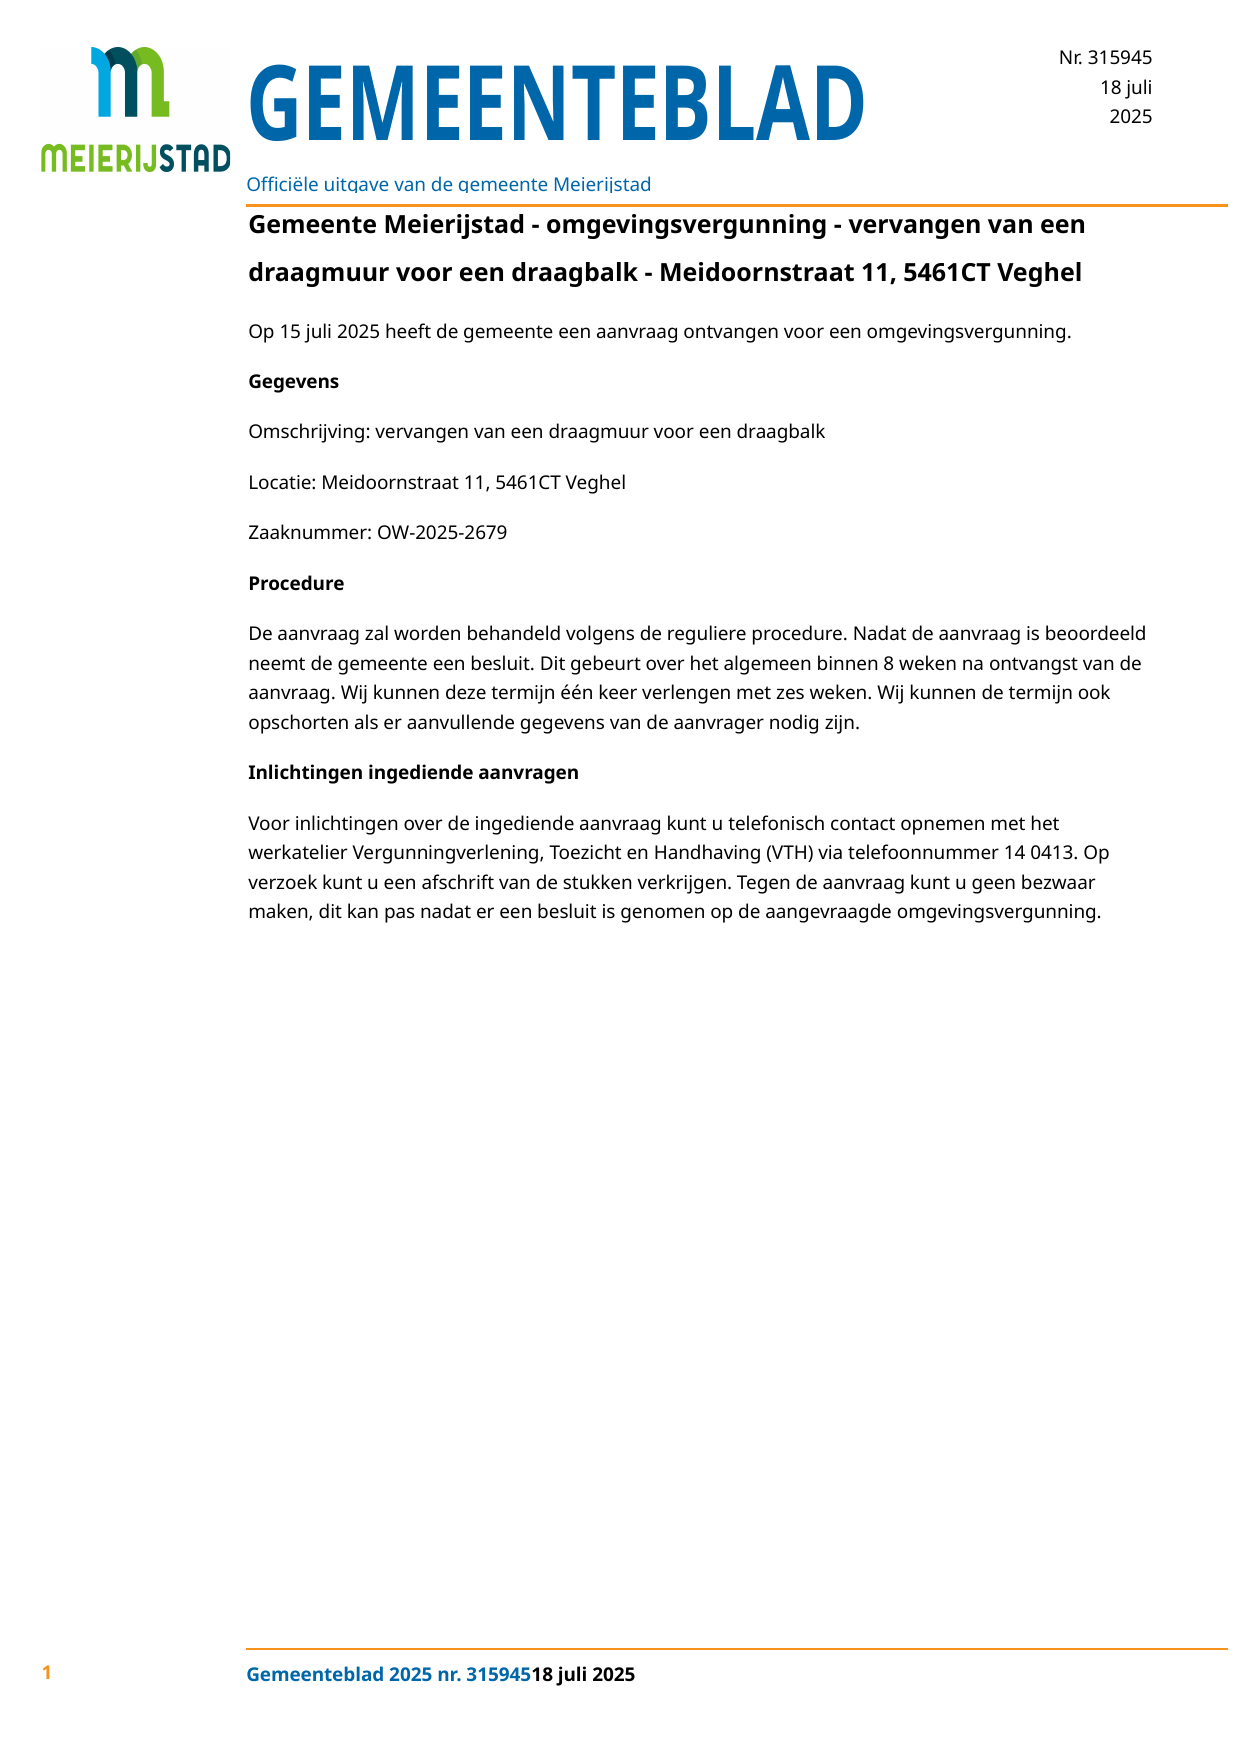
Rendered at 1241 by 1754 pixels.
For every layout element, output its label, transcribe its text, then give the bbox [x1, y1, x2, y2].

text Inlichtingen ingediende aanvragen [248, 759, 1152, 785]
text Omschrijving: vervangen van een draagmuur voor een draagbalk [248, 419, 1152, 444]
text Op 15 juli 2025 heeft de gemeente een aanvraag ontvangen voor een omgevingsvergunning. [248, 318, 1152, 344]
text Procedure [248, 570, 1152, 596]
text Gemeente Meierijstad - omgevingsvergunning - vervangen van een draagmuur voor een draagbalk - Meidoornstraat 11, 5461CT Veghel [248, 207, 1152, 288]
text Locatie: Meidoornstraat 11, 5461CT Veghel [248, 469, 1152, 495]
text Voor inlichtingen over de ingediende aanvraag kunt u telefonisch contact opnemen met het werkatelier Vergunningverlening, Toezicht en Handhaving (VTH) via telefoonnummer 14 0413. Op verzoek kunt u een afschrift van de stukken verkrijgen. Tegen de aanvraag kunt u geen bezwaar maken, dit kan pas nadat er een besluit is genomen op de aangevraagde omgevingsvergunning. [248, 810, 1152, 924]
text Gegevens [248, 368, 1152, 394]
text Zaaknummer: OW-2025-2679 [248, 519, 1152, 545]
text De aanvraag zal worden behandeld volgens de reguliere procedure. Nadat de aanvraag is beoordeeld neemt de gemeente een besluit. Dit gebeurt over het algemeen binnen 8 weken na ontvangst van de aanvraag. Wij kunnen deze termijn één keer verlengen met zes weken. Wij kunnen de termijn ook opschorten als er aanvullende gegevens van de aanvrager nodig zijn. [248, 620, 1152, 735]
picture [41, 47, 231, 172]
